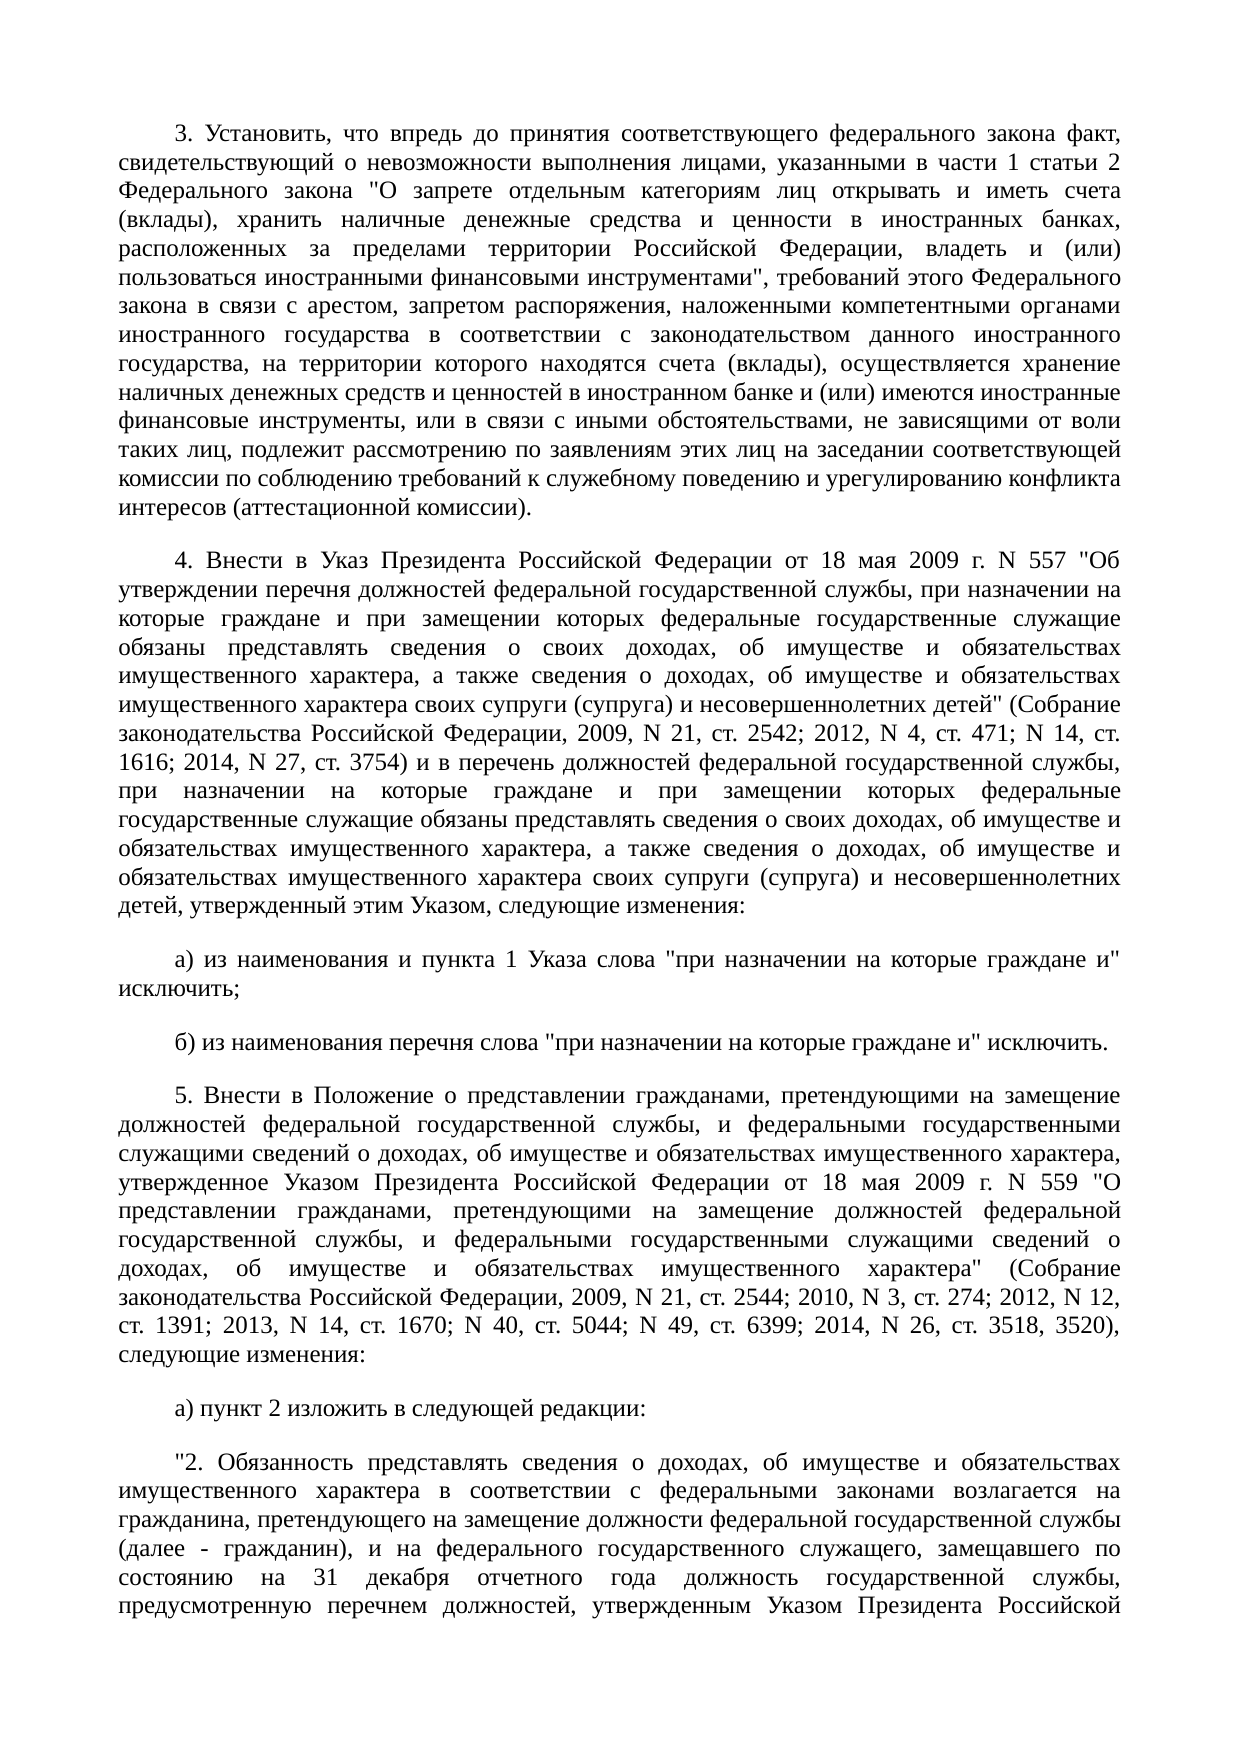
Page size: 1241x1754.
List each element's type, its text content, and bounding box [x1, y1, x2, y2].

text а) из наименования и пункта 1 Указа слова "при назначении на которые граждане и" исключить; [118, 944, 1122, 1002]
text 5. Внести в Положение о представлении гражданами, претендующими на замещение должностей федеральной государственной службы, и федеральными государственными служащими сведений о доходах, об имуществе и обязательствах имущественного характера, утвержденное Указом Президента Российской Федерации от 18 мая 2009 г. N 559 "О представлении гражданами, претендующими на замещение должностей федеральной государственной службы, и федеральными государственными служащими сведений о доходах, об имуществе и обязательствах имущественного характера" (Собрание законодательства Российской Федерации, 2009, N 21, ст. 2544; 2010, N 3, ст. 274; 2012, N 12, ст. 1391; 2013, N 14, ст. 1670; N 40, ст. 5044; N 49, ст. 6399; 2014, N 26, ст. 3518, 3520), следующие изменения: [118, 1081, 1122, 1368]
text 4. Внести в Указ Президента Российской Федерации от 18 мая 2009 г. N 557 "Об утверждении перечня должностей федеральной государственной службы, при назначении на которые граждане и при замещении которых федеральные государственные служащие обязаны представлять сведения о своих доходах, об имуществе и обязательствах имущественного характера, а также сведения о доходах, об имуществе и обязательствах имущественного характера своих супруги (супруга) и несовершеннолетних детей" (Собрание законодательства Российской Федерации, 2009, N 21, ст. 2542; 2012, N 4, ст. 471; N 14, ст. 1616; 2014, N 27, ст. 3754) и в перечень должностей федеральной государственной службы, при назначении на которые граждане и при замещении которых федеральные государственные служащие обязаны представлять сведения о своих доходах, об имуществе и обязательствах имущественного характера, а также сведения о доходах, об имуществе и обязательствах имущественного характера своих супруги (супруга) и несовершеннолетних детей, утвержденный этим Указом, следующие изменения: [118, 546, 1122, 919]
text а) пункт 2 изложить в следующей редакции: [118, 1393, 1122, 1422]
text б) из наименования перечня слова "при назначении на которые граждане и" исключить. [118, 1027, 1122, 1056]
text 3. Установить, что впредь до принятия соответствующего федерального закона факт, свидетельствующий о невозможности выполнения лицами, указанными в части 1 статьи 2 Федерального закона "О запрете отдельным категориям лиц открывать и иметь счета (вклады), хранить наличные денежные средства и ценности в иностранных банках, расположенных за пределами территории Российской Федерации, владеть и (или) пользоваться иностранными финансовыми инструментами", требований этого Федерального закона в связи с арестом, запретом распоряжения, наложенными компетентными органами иностранного государства в соответствии с законодательством данного иностранного государства, на территории которого находятся счета (вклады), осуществляется хранение наличных денежных средств и ценностей в иностранном банке и (или) имеются иностранные финансовые инструменты, или в связи с иными обстоятельствами, не зависящими от воли таких лиц, подлежит рассмотрению по заявлениям этих лиц на заседании соответствующей комиссии по соблюдению требований к служебному поведению и урегулированию конфликта интересов (аттестационной комиссии). [118, 118, 1122, 521]
text "2. Обязанность представлять сведения о доходах, об имуществе и обязательствах имущественного характера в соответствии с федеральными законами возлагается на гражданина, претендующего на замещение должности федеральной государственной службы (далее - гражданин), и на федерального государственного служащего, замещавшего по состоянию на 31 декабря отчетного года должность государственной службы, предусмотренную перечнем должностей, утвержденным Указом Президента Российской [118, 1447, 1122, 1619]
